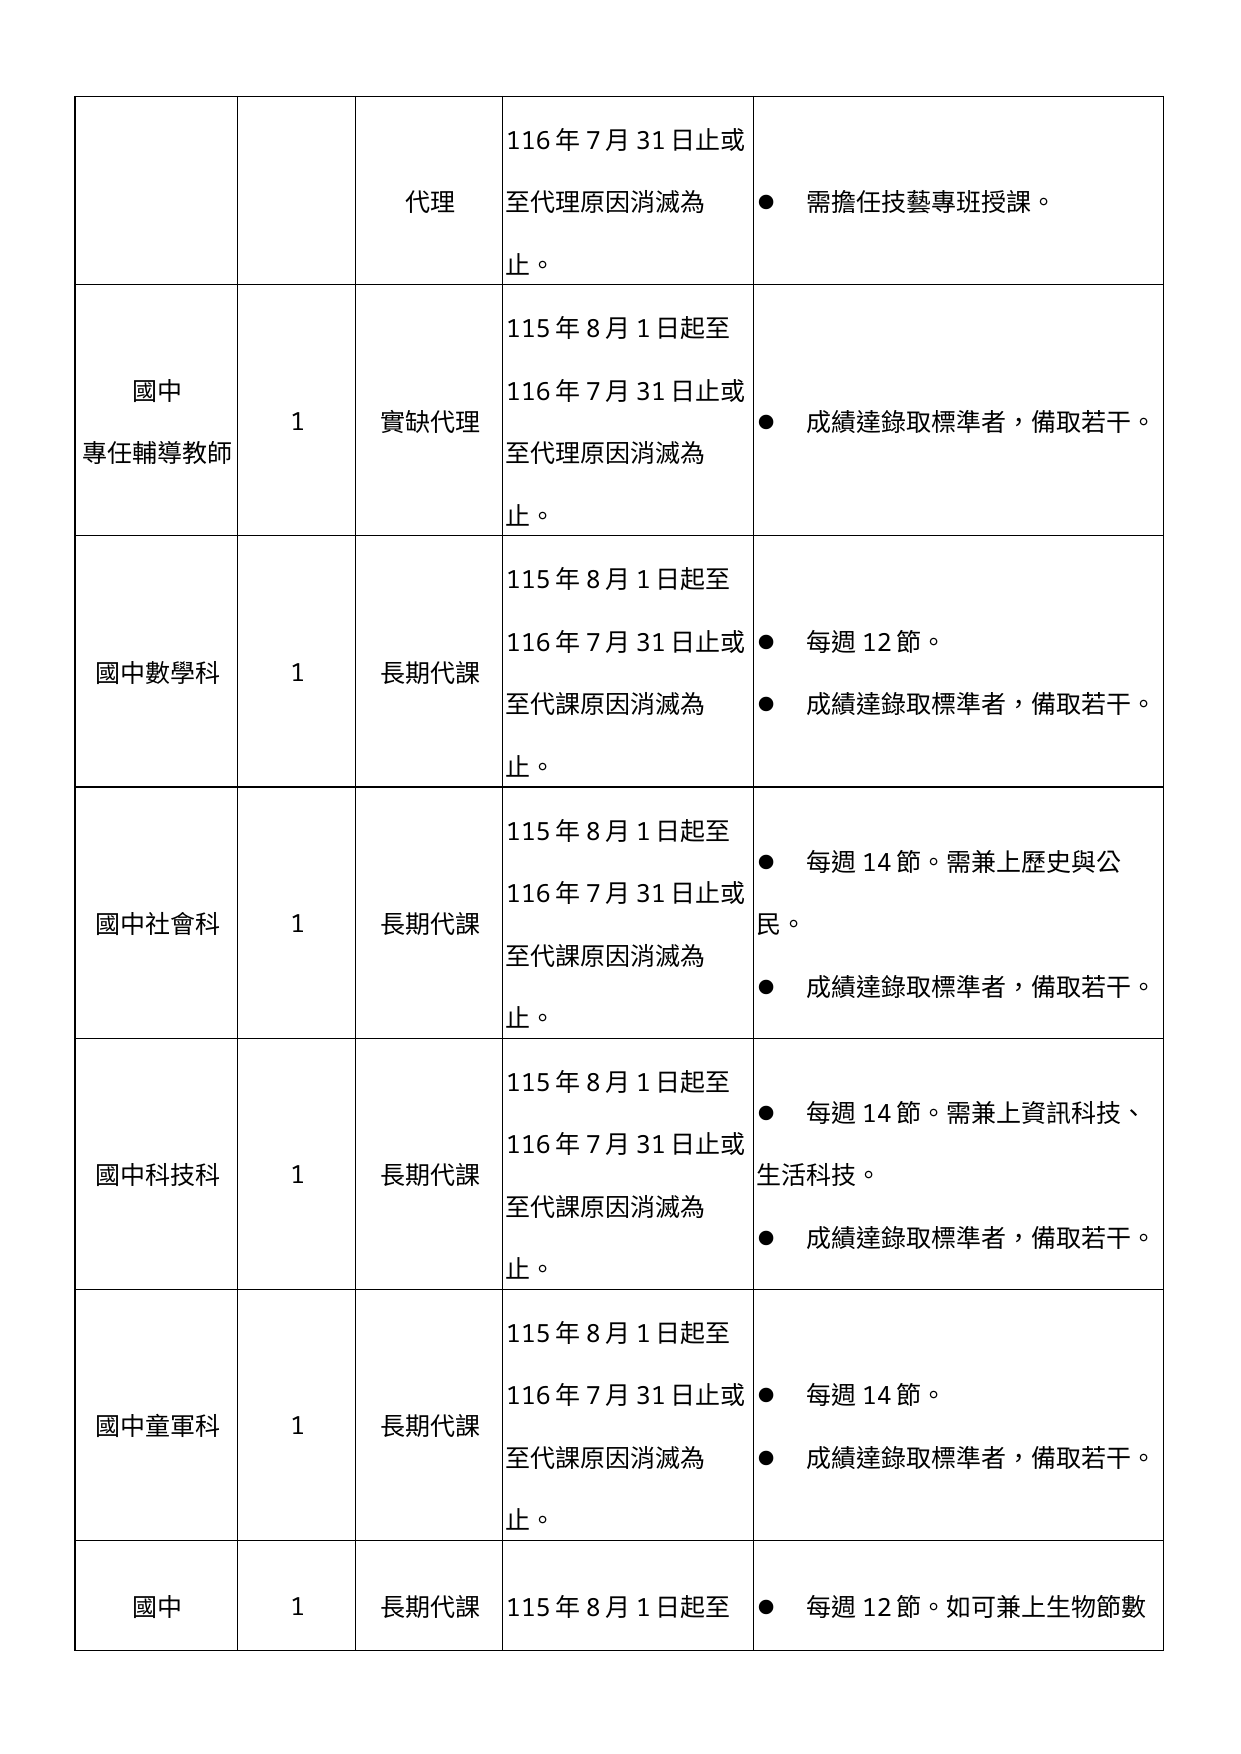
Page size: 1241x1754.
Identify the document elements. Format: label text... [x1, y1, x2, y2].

table_cell 國中科技科 [76, 1039, 237, 1288]
table_cell 每週14節。需兼上資訊科技、生活科技。 成績達錄取標準者，備取若干。 [754, 1039, 1163, 1288]
table_cell 1 [238, 285, 355, 535]
table_cell 國中數學科 [76, 536, 237, 786]
table_cell 國中社會科 [76, 788, 237, 1037]
table_cell 長期代課 [356, 1541, 502, 1649]
table_cell 實缺代理 [356, 285, 502, 535]
table_cell [238, 97, 355, 284]
table_cell 配合技藝教育相關業務。 需擔任技藝專班授課。 [754, 97, 1163, 284]
table_cell 每週14節。需兼上歷史與公民。 成績達錄取標準者，備取若干。 [754, 788, 1163, 1037]
table_cell 115年8月1日起至116年7月31日止或至代課原因消滅為止。 [503, 536, 753, 786]
table_cell 每週12節。如可兼上生物節數另計。 成績達錄取標準者，備取若干。 [754, 1541, 1163, 1649]
table_cell 長期代課 [356, 1290, 502, 1539]
table_cell 1 [238, 536, 355, 786]
table_cell 成績達錄取標準者，備取若干。 [754, 285, 1163, 535]
table_cell 國中 [76, 1541, 237, 1649]
table_cell 每週12節。 成績達錄取標準者，備取若干。 [754, 536, 1163, 786]
table_cell [76, 97, 237, 284]
table_cell 115年8月1日起至116年7月31日止或至代課原因消滅為止。 [503, 788, 753, 1037]
table_cell 115年8月1日起至116年7月31日止或至代課原因消滅為止。 [503, 1290, 753, 1539]
table_cell 1 [238, 788, 355, 1037]
table_cell 1 [238, 1039, 355, 1288]
table_cell 115年8月1日起至116年7月31日止或至代理原因消滅為止。 [503, 285, 753, 535]
table_cell 國中童軍科 [76, 1290, 237, 1539]
table_cell 116年7月31日止或至代理原因消滅為止。 [503, 97, 753, 284]
table_cell 國中 專任輔導教師 [76, 285, 237, 535]
table_cell 長期代課 [356, 788, 502, 1037]
table_cell 長期代課 [356, 536, 502, 786]
table_cell 每週14節。 成績達錄取標準者，備取若干。 [754, 1290, 1163, 1539]
table_cell 1 [238, 1541, 355, 1649]
table_cell 1 [238, 1290, 355, 1539]
table_cell 長期代課 [356, 1039, 502, 1288]
table_cell 115年8月1日起至 [503, 1541, 753, 1649]
table_cell 代理 [356, 97, 502, 284]
table_cell 115年8月1日起至116年7月31日止或至代課原因消滅為止。 [503, 1039, 753, 1288]
